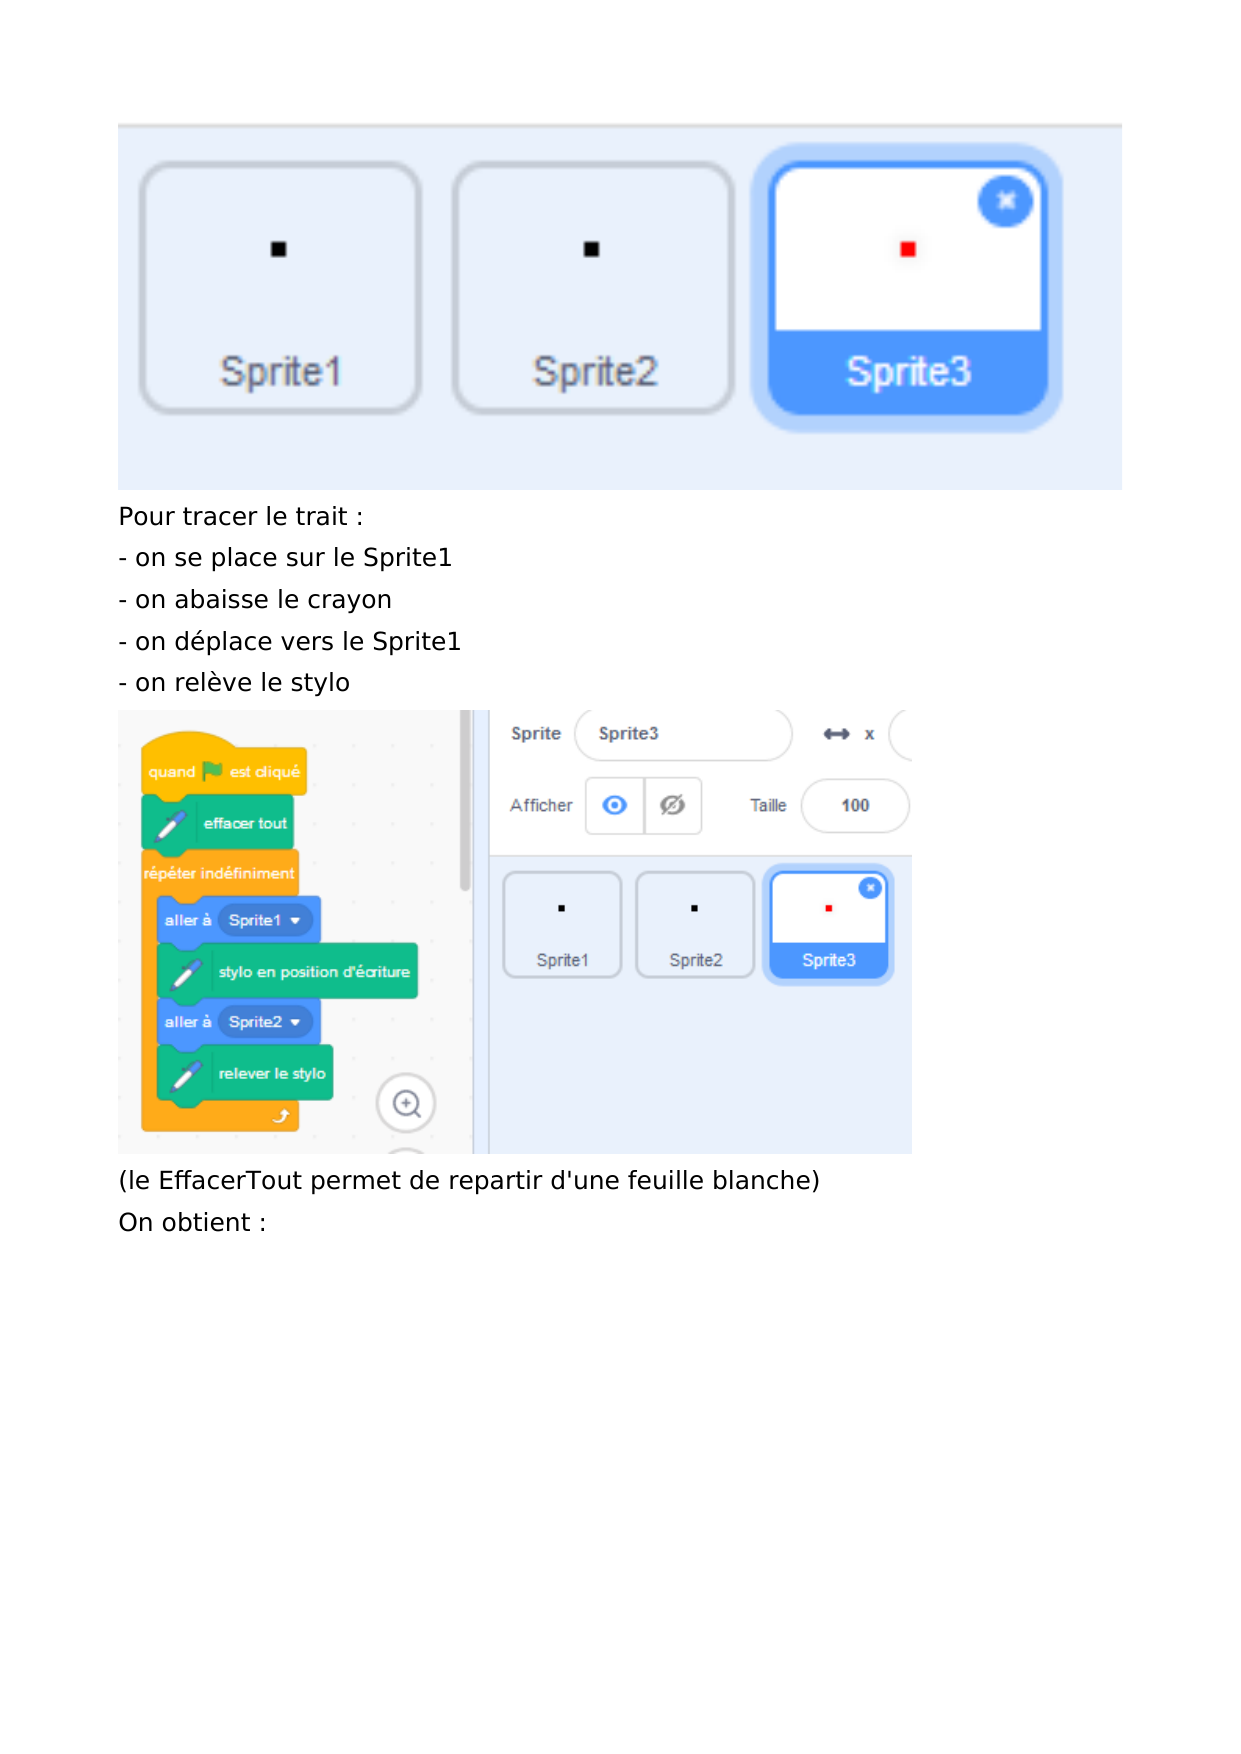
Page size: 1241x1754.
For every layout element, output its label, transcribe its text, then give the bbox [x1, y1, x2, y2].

text (le EffacerTout permet de repartir d'une feuille blanche) [118, 1167, 1122, 1196]
text - on abaisse le crayon [118, 585, 1122, 614]
picture [118, 710, 912, 1154]
text - on déplace vers le Sprite1 [118, 627, 1122, 656]
text On obtient : [118, 1208, 1122, 1237]
picture [118, 118, 1123, 490]
text - on se place sur le Sprite1 [118, 544, 1122, 573]
text - on relève le stylo [118, 669, 1122, 698]
text Pour tracer le trait : [118, 502, 1122, 531]
